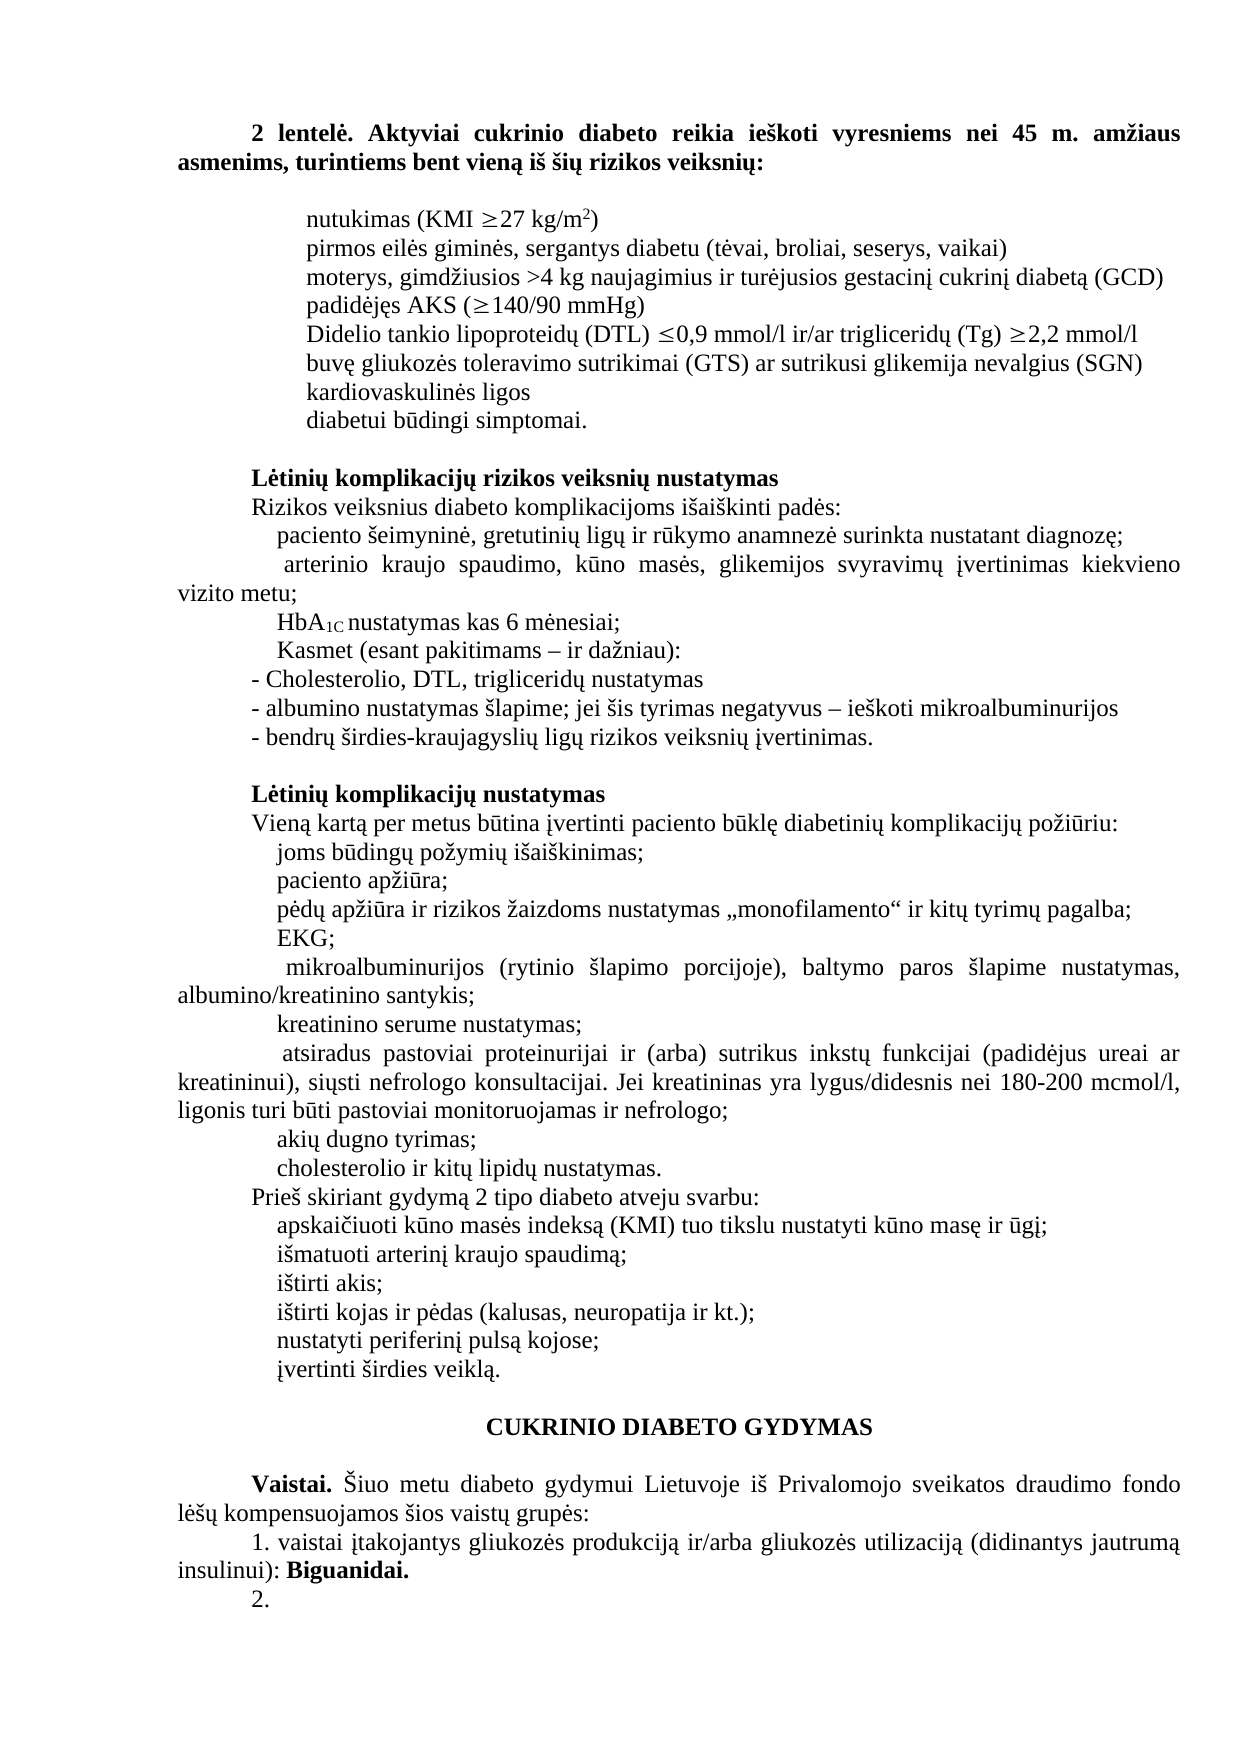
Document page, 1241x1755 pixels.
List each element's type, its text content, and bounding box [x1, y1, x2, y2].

text  pėdų apžiūra ir rizikos žaizdoms nustatymas „monofilamento“ ir kitų tyrimų pagalba; [177, 894, 1181, 923]
text Vieną kartą per metus būtina įvertinti paciento būklę diabetinių komplikacijų požiūriu: [177, 808, 1181, 837]
text  diabetui būdingi simptomai. [207, 406, 1181, 434]
text Rizikos veiksnius diabeto komplikacijoms išaiškinti padės: [177, 492, 1181, 521]
text  arterinio kraujo spaudimo, kūno masės, glikemijos svyravimų įvertinimas kiekvieno vizito metu; [177, 549, 1181, 607]
text  nustatyti periferinį pulsą kojose; [177, 1326, 1181, 1354]
text  cholesterolio ir kitų lipidų nustatymas. [177, 1153, 1181, 1182]
text  paciento šeimyninė, gretutinių ligų ir rūkymo anamnezė surinkta nustatant diagnozę; [177, 521, 1181, 549]
text  EKG; [177, 923, 1181, 952]
text  kardiovaskulinės ligos [207, 377, 1181, 406]
text Prieš skiriant gydymą 2 tipo diabeto atveju svarbu: [177, 1182, 1181, 1211]
text 2. [177, 1584, 1181, 1613]
text  apskaičiuoti kūno masės indeksą (KMI) tuo tikslu nustatyti kūno masę ir ūgį; [177, 1211, 1181, 1239]
text  Didelio tankio lipoproteidų (DTL) 0,9 mmol/l ir/ar trigliceridų (Tg) 2,2 mmol/l [207, 319, 1181, 348]
text CUKRINIO DIABETO GYDYMAS [177, 1412, 1181, 1441]
text - bendrų širdies-kraujagyslių ligų rizikos veiksnių įvertinimas. [177, 722, 1181, 751]
text Vaistai. Šiuo metu diabeto gydymui Lietuvoje iš Privalomojo sveikatos draudimo fondo lėšų kompensuojamos šios vaistų grupės: [177, 1469, 1181, 1527]
text  joms būdingų požymių išaiškinimas; [177, 837, 1181, 866]
text Lėtinių komplikacijų rizikos veiksnių nustatymas [177, 463, 1181, 492]
text  paciento apžiūra; [177, 866, 1181, 894]
text 2 lentelė. Aktyviai cukrinio diabeto reikia ieškoti vyresniems nei 45 m. amžiaus asmenims, turintiems bent vieną iš šių rizikos veiksnių: [177, 118, 1181, 176]
text  įvertinti širdies veiklą. [177, 1354, 1181, 1383]
text  padidėjęs AKS (140/90 mmHg) [207, 291, 1181, 319]
text  HbA1C nustatymas kas 6 mėnesiai; [177, 607, 1181, 636]
text 1. vaistai įtakojantys gliukozės produkciją ir/arba gliukozės utilizaciją (didinantys jautrumą insulinui): Biguanidai. [177, 1527, 1181, 1584]
text  akių dugno tyrimas; [177, 1124, 1181, 1153]
text  nutukimas (KMI 27 kg/m2) [207, 204, 1181, 233]
text Lėtinių komplikacijų nustatymas [177, 779, 1181, 808]
text  pirmos eilės giminės, sergantys diabetu (tėvai, broliai, seserys, vaikai) [207, 233, 1181, 262]
text  Kasmet (esant pakitimams – ir dažniau): [177, 636, 1181, 664]
text - albumino nustatymas šlapime; jei šis tyrimas negatyvus – ieškoti mikroalbuminurijos [177, 693, 1181, 722]
text  moterys, gimdžiusios >4 kg naujagimius ir turėjusios gestacinį cukrinį diabetą (GCD) [207, 262, 1181, 291]
text  mikroalbuminurijos (rytinio šlapimo porcijoje), baltymo paros šlapime nustatymas, albumino/kreatinino santykis; [177, 952, 1181, 1009]
text  atsiradus pastoviai proteinurijai ir (arba) sutrikus inkstų funkcijai (padidėjus ureai ar kreatininui), siųsti nefrologo konsultacijai. Jei kreatininas yra lygus/didesnis nei 180-200 mcmol/l, ligonis turi būti pastoviai monitoruojamas ir nefrologo; [177, 1038, 1181, 1124]
text  buvę gliukozės toleravimo sutrikimai (GTS) ar sutrikusi glikemija nevalgius (SGN) [207, 348, 1181, 377]
text  išmatuoti arterinį kraujo spaudimą; [177, 1239, 1181, 1268]
text - Cholesterolio, DTL, trigliceridų nustatymas [177, 664, 1181, 693]
text  ištirti kojas ir pėdas (kalusas, neuropatija ir kt.); [177, 1297, 1181, 1326]
text  ištirti akis; [177, 1268, 1181, 1297]
text  kreatinino serume nustatymas; [177, 1009, 1181, 1038]
